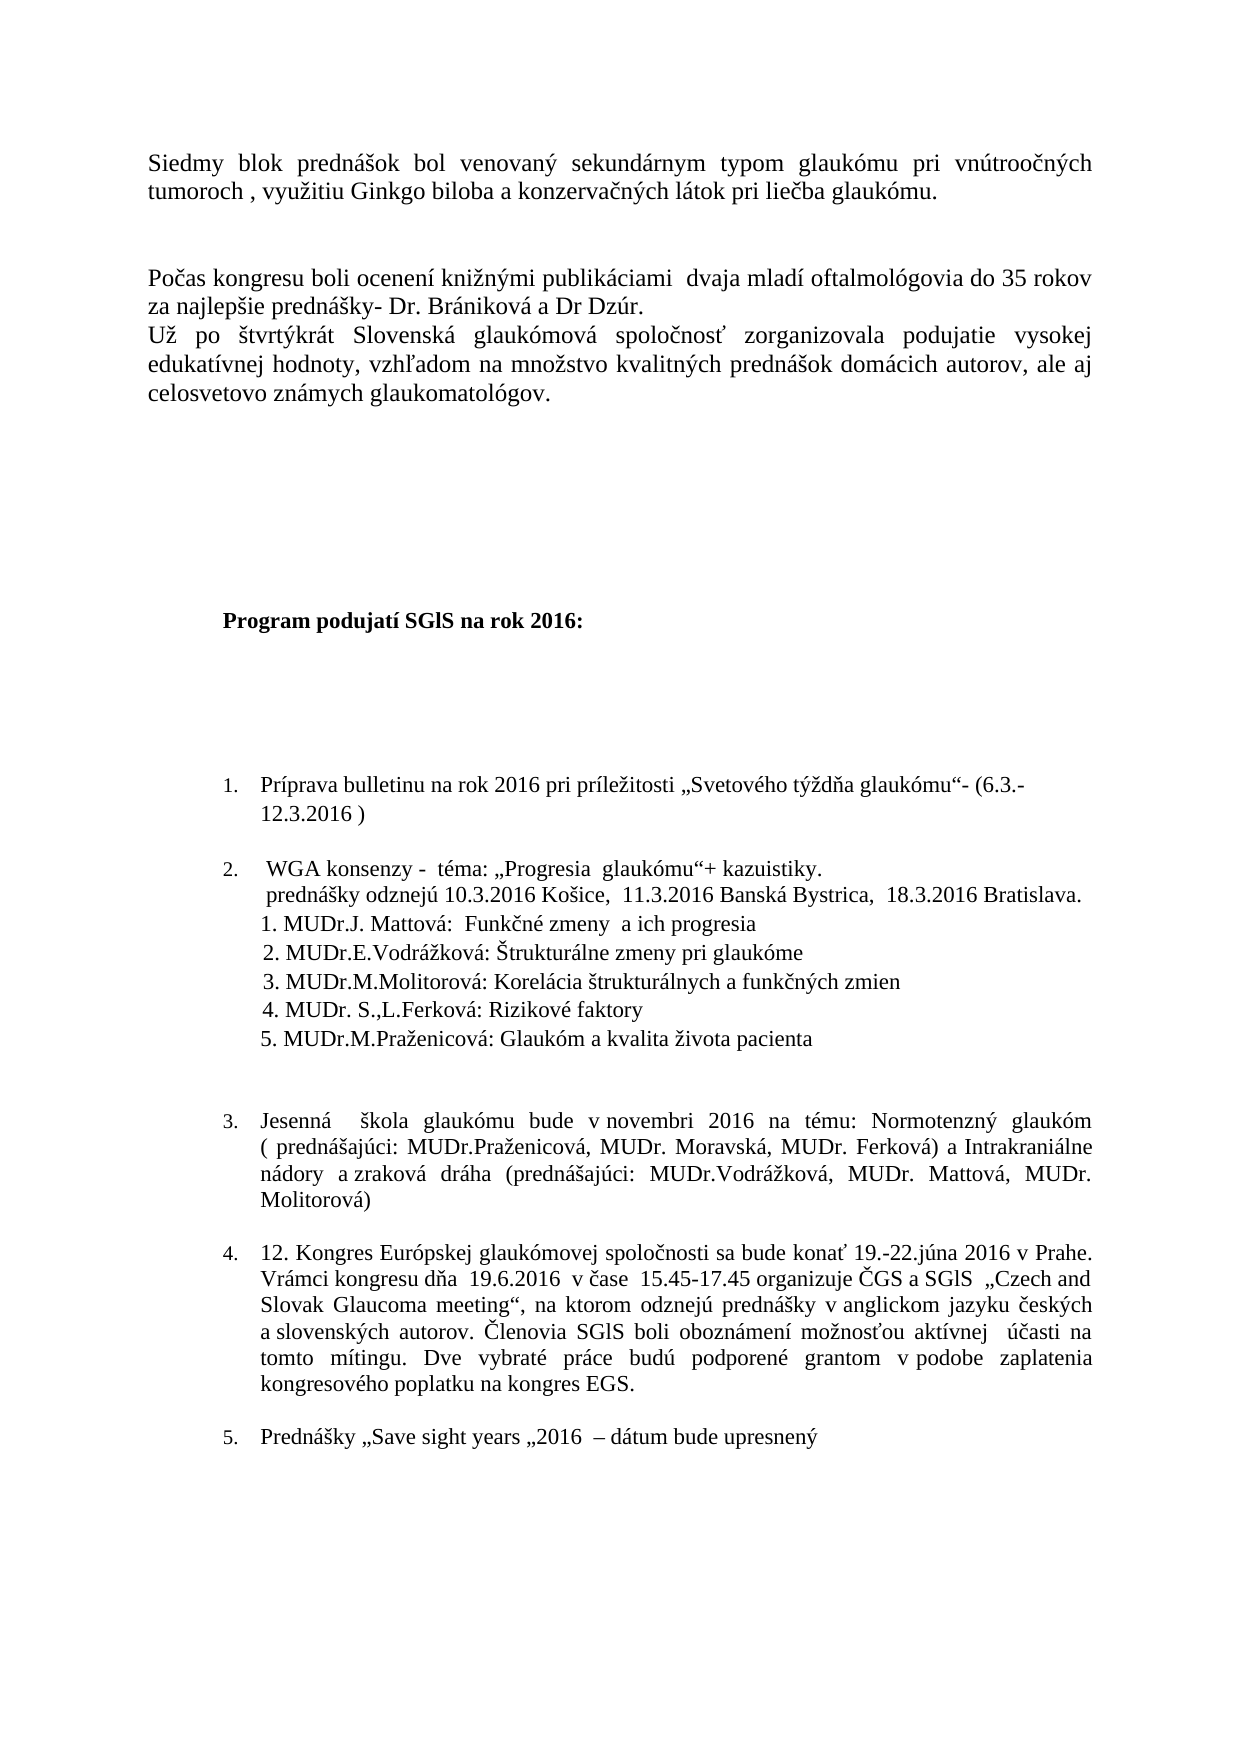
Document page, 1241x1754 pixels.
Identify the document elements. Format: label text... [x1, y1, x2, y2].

list Jesenná škola glaukómu bude v novembri 2016 na tému: Normotenzný glaukóm ( prednášajúci: MUDr.Praženicová, MUDr. Moravská, MUDr. Ferková) a Intrakraniálne nádory a zraková dráha (prednášajúci: MUDr.Vodrážková, MUDr. Mattová, MUDr. Molitorová) [223, 1107, 1093, 1212]
list Prednášky „Save sight years „2016 – dátum bude upresnený [223, 1423, 1093, 1449]
text Program podujatí SGlS na rok 2016: [223, 608, 1093, 634]
text 3. MUDr.M.Molitorová: Korelácia štrukturálnych a funkčných zmien [223, 965, 1093, 994]
list WGA konsenzy - téma: „Progresia glaukómu“+ kazuistiky. [223, 855, 1093, 881]
text 1. MUDr.J. Mattová: Funkčné zmeny a ich progresia [260, 907, 1093, 936]
text Už po štvrtýkrát Slovenská glaukómová spoločnosť zorganizovala podujatie vysokej edukatívnej hodnoty, vzhľadom na množstvo kvalitných prednášok domácich autorov, ale aj celosvetovo známych glaukomatológov. [148, 320, 1093, 406]
list Príprava bulletinu na rok 2016 pri príležitosti „Svetového týždňa glaukómu“- (6.3.-12.3.2016 ) [223, 768, 1093, 826]
text 5. MUDr.M.Praženicová: Glaukóm a kvalita života pacienta [260, 1023, 1093, 1052]
text Počas kongresu boli ocenení knižnými publikáciami dvaja mladí oftalmológovia do 35 rokov za najlepšie prednášky- Dr. Brániková a Dr Dzúr. [148, 263, 1093, 320]
text 4. MUDr. S.,L.Ferková: Rizikové faktory [148, 994, 1093, 1023]
text Siedmy blok prednášok bol venovaný sekundárnym typom glaukómu pri vnútroočných tumoroch , využitiu Ginkgo biloba a konzervačných látok pri liečba glaukómu. [148, 148, 1093, 205]
text prednášky odznejú 10.3.2016 Košice, 11.3.2016 Banská Bystrica, 18.3.2016 Bratislava. [260, 881, 1093, 907]
text 2. MUDr.E.Vodrážková: Štrukturálne zmeny pri glaukóme [223, 936, 1093, 965]
list 12. Kongres Európskej glaukómovej spoločnosti sa bude konať 19.-22.júna 2016 v Prahe. Vrámci kongresu dňa 19.6.2016 v čase 15.45-17.45 organizuje ČGS a SGlS „Czech and Slovak Glaucoma meeting“, na ktorom odznejú prednášky v anglickom jazyku českých a slovenských autorov. Členovia SGlS boli oboznámení možnosťou aktívnej účasti na tomto mítingu. Dve vybraté práce budú podporené grantom v podobe zaplatenia kongresového poplatku na kongres EGS. [223, 1239, 1093, 1397]
